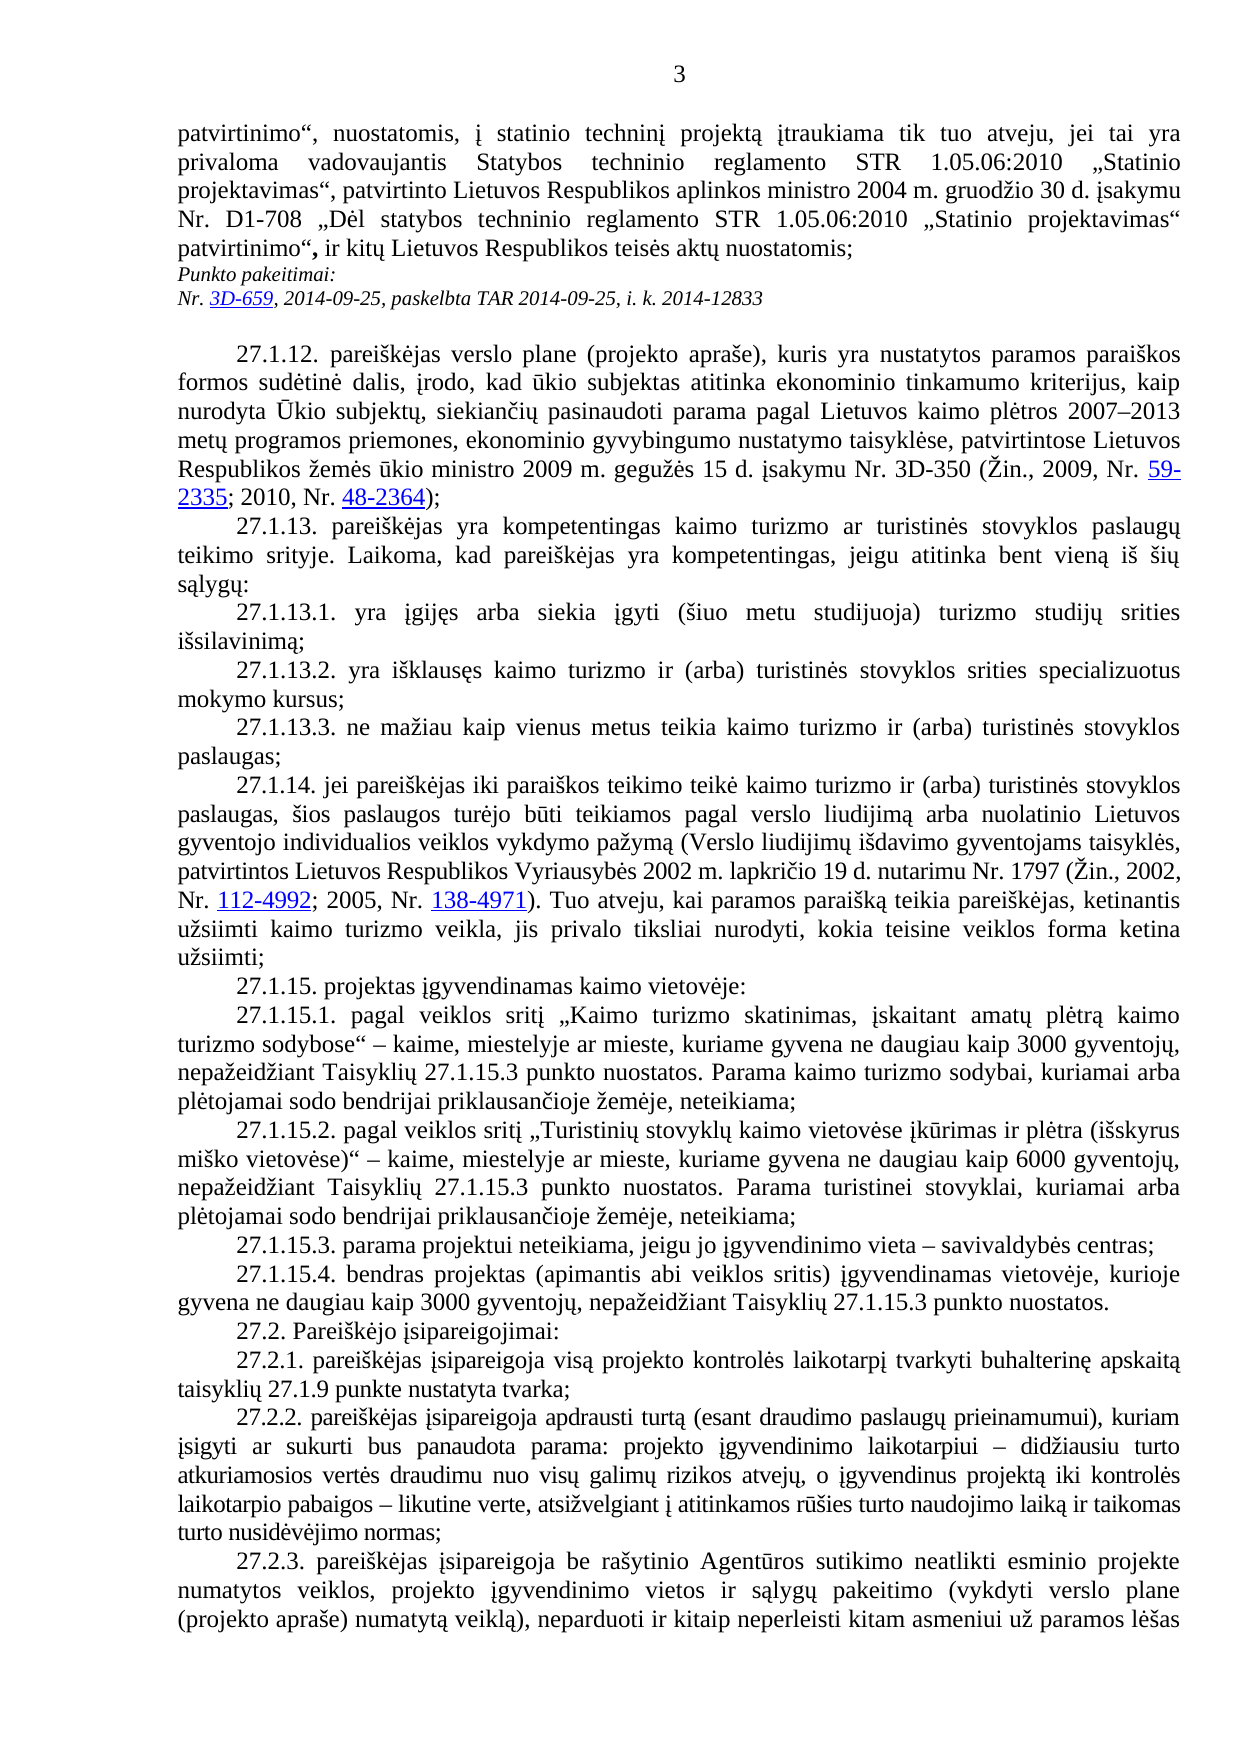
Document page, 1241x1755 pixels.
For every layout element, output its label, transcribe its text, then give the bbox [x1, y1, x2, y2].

text 27.2.1. pareiškėjas įsipareigoja visą projekto kontrolės laikotarpį tvarkyti buhalterinę apskaitą taisyklių 27.1.9 punkte nustatyta tvarka; [177, 1345, 1181, 1402]
text 27.1.12. pareiškėjas verslo plane (projekto apraše), kuris yra nustatytos paramos paraiškos formos sudėtinė dalis, įrodo, kad ūkio subjektas atitinka ekonominio tinkamumo kriterijus, kaip nurodyta Ūkio subjektų, siekiančių pasinaudoti parama pagal Lietuvos kaimo plėtros 2007–2013 metų programos priemones, ekonominio gyvybingumo nustatymo taisyklėse, patvirtintose Lietuvos Respublikos žemės ūkio ministro 2009 m. gegužės 15 d. įsakymu Nr. 3D-350 (Žin., 2009, Nr. 59-2335; 2010, Nr. 48-2364); [177, 339, 1181, 511]
text patvirtinimo“, nuostatomis, į statinio techninį projektą įtraukiama tik tuo atveju, jei tai yra privaloma vadovaujantis Statybos techninio reglamento STR 1.05.06:2010 „Statinio projektavimas“, patvirtinto Lietuvos Respublikos aplinkos ministro 2004 m. gruodžio 30 d. įsakymu Nr. D1-708 „Dėl statybos techninio reglamento STR 1.05.06:2010 „Statinio projektavimas“ patvirtinimo“, ir kitų Lietuvos Respublikos teisės aktų nuostatomis; [177, 118, 1181, 262]
text Punkto pakeitimai: [177, 262, 1181, 286]
text 27.1.15.3. parama projektui neteikiama, jeigu jo įgyvendinimo vieta – savivaldybės centras; [177, 1230, 1181, 1259]
text 27.1.13. pareiškėjas yra kompetentingas kaimo turizmo ar turistinės stovyklos paslaugų teikimo srityje. Laikoma, kad pareiškėjas yra kompetentingas, jeigu atitinka bent vieną iš šių sąlygų: [177, 511, 1181, 597]
text 27.1.13.1. yra įgijęs arba siekia įgyti (šiuo metu studijuoja) turizmo studijų srities išsilavinimą; [177, 597, 1181, 655]
text 27.2. pareiškėjo įsipareigojimai: [177, 1316, 1181, 1345]
text 27.1.13.3. ne mažiau kaip vienus metus teikia kaimo turizmo ir (arba) turistinės stovyklos paslaugas; [177, 712, 1181, 770]
text 27.1.15. projektas įgyvendinamas kaimo vietovėje: [177, 971, 1181, 1000]
text 27.2.3. pareiškėjas įsipareigoja be rašytinio Agentūros sutikimo neatlikti esminio projekte numatytos veiklos, projekto įgyvendinimo vietos ir sąlygų pakeitimo (vykdyti verslo plane (projekto apraše) numatytą veiklą), neparduoti ir kitaip neperleisti kitam asmeniui už paramos lėšas [177, 1546, 1181, 1632]
text 27.1.15.2. pagal veiklos sritį „Turistinių stovyklų kaimo vietovėse įkūrimas ir plėtra (išskyrus miško vietovėse)“ – kaime, miestelyje ar mieste, kuriame gyvena ne daugiau kaip 6000 gyventojų, nepažeidžiant Taisyklių 27.1.15.3 punkto nuostatos. Parama turistinei stovyklai, kuriamai arba plėtojamai sodo bendrijai priklausančioje žemėje, neteikiama; [177, 1115, 1181, 1230]
text 27.1.15.4. bendras projektas (apimantis abi veiklos sritis) įgyvendinamas vietovėje, kurioje gyvena ne daugiau kaip 3000 gyventojų, nepažeidžiant Taisyklių 27.1.15.3 punkto nuostatos. [177, 1259, 1181, 1316]
text 27.1.15.1. pagal veiklos sritį „Kaimo turizmo skatinimas, įskaitant amatų plėtrą kaimo turizmo sodybose“ – kaime, miestelyje ar mieste, kuriame gyvena ne daugiau kaip 3000 gyventojų, nepažeidžiant Taisyklių 27.1.15.3 punkto nuostatos. Parama kaimo turizmo sodybai, kuriamai arba plėtojamai sodo bendrijai priklausančioje žemėje, neteikiama; [177, 1000, 1181, 1115]
text 27.1.13.2. yra išklausęs kaimo turizmo ir (arba) turistinės stovyklos srities specializuotus mokymo kursus; [177, 655, 1181, 712]
text Nr. 3D-659, 2014-09-25, paskelbta TAR 2014-09-25, i. k. 2014-12833 [177, 286, 1181, 310]
text 27.2.2. pareiškėjas įsipareigoja apdrausti turtą (esant draudimo paslaugų prieinamumui), kuriam įsigyti ar sukurti bus panaudota parama: projekto įgyvendinimo laikotarpiui – didžiausiu turto atkuriamosios vertės draudimu nuo visų galimų rizikos atvejų, o įgyvendinus projektą iki kontrolės laikotarpio pabaigos – likutine verte, atsižvelgiant į atitinkamos rūšies turto naudojimo laiką ir taikomas turto nusidėvėjimo normas; [177, 1402, 1181, 1546]
text 27.1.14. jei pareiškėjas iki paraiškos teikimo teikė kaimo turizmo ir (arba) turistinės stovyklos paslaugas, šios paslaugos turėjo būti teikiamos pagal verslo liudijimą arba nuolatinio Lietuvos gyventojo individualios veiklos vykdymo pažymą (Verslo liudijimų išdavimo gyventojams taisyklės, patvirtintos Lietuvos Respublikos Vyriausybės 2002 m. lapkričio 19 d. nutarimu Nr. 1797 (Žin., 2002, Nr. 112-4992; 2005, Nr. 138-4971). Tuo atveju, kai paramos paraišką teikia pareiškėjas, ketinantis užsiimti kaimo turizmo veikla, jis privalo tiksliai nurodyti, kokia teisine veiklos forma ketina užsiimti; [177, 770, 1181, 971]
